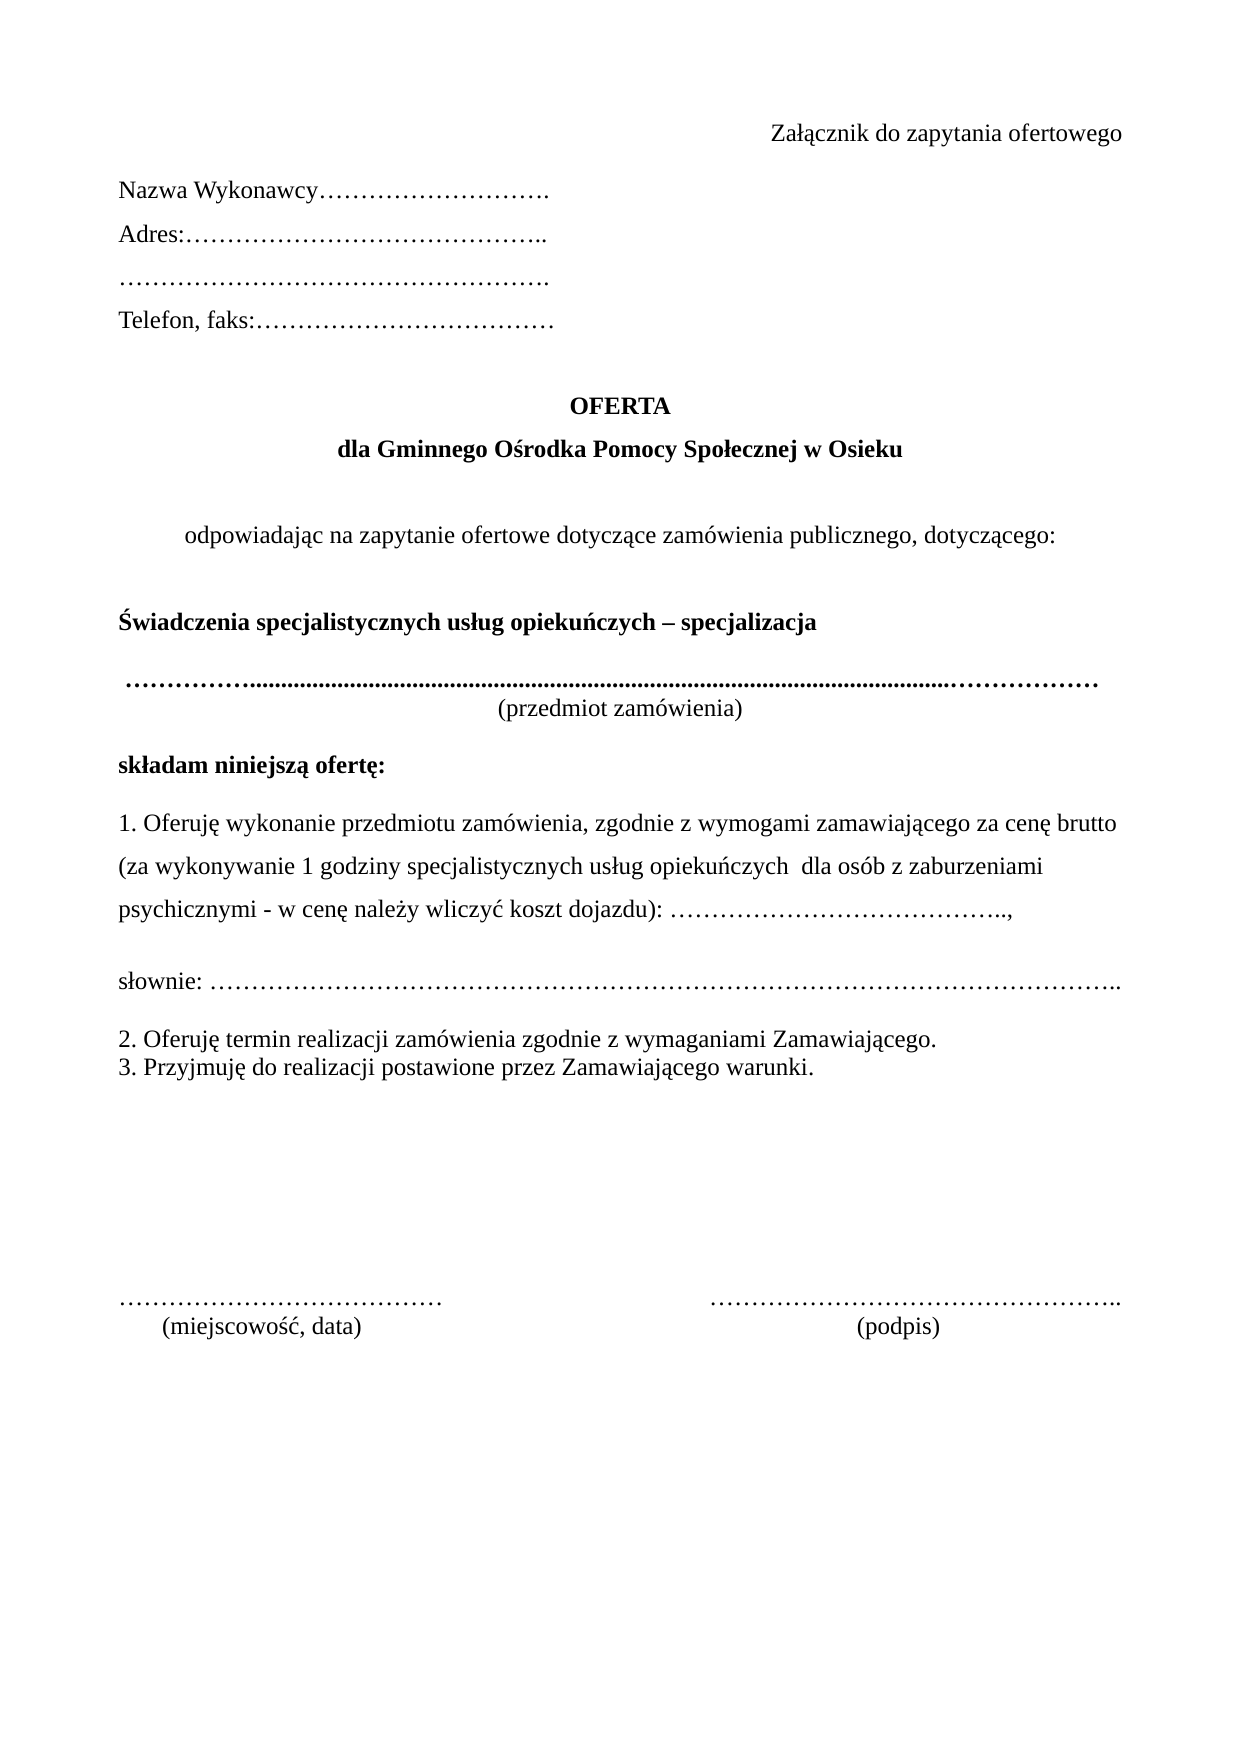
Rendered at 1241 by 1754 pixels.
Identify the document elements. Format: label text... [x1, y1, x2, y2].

text ………………………………… ………………………………………….. [118, 1282, 1122, 1311]
text słownie: ……………………………………………………………………………………………….. [118, 966, 1122, 995]
text Świadczenia specjalistycznych usług opiekuńczych – specjalizacja [118, 607, 1122, 636]
text odpowiadając na zapytanie ofertowe dotyczące zamówienia publicznego, dotyczącego: [118, 521, 1122, 549]
text 1. Oferuję wykonanie przedmiotu zamówienia, zgodnie z wymogami zamawiającego za cenę brutto (za wykonywanie 1 godziny specjalistycznych usług opiekuńczych dla osób z zaburzeniami psychicznymi - w cenę należy wliczyć koszt dojazdu): ………………………………….., [118, 808, 1122, 923]
text 3. Przyjmuję do realizacji postawione przez Zamawiającego warunki. [118, 1052, 1122, 1081]
text ……………………………………………. [118, 262, 1122, 291]
text ……………................................................................................................................……………… [118, 664, 1122, 693]
text Adres:…………………………………….. [118, 219, 1122, 247]
text (przedmiot zamówienia) [118, 693, 1122, 722]
text Telefon, faks:……………………………… [118, 305, 1122, 334]
text 2. Oferuję termin realizacji zamówienia zgodnie z wymaganiami Zamawiającego. [118, 1024, 1122, 1052]
text Nazwa Wykonawcy………………………. [118, 176, 1122, 204]
text (miejscowość, data) (podpis) [118, 1311, 1122, 1340]
text dla Gminnego Ośrodka Pomocy Społecznej w Osieku [118, 434, 1122, 463]
text Załącznik do zapytania ofertowego [118, 118, 1122, 147]
text składam niniejszą ofertę: [118, 751, 1122, 779]
text OFERTA [118, 391, 1122, 420]
